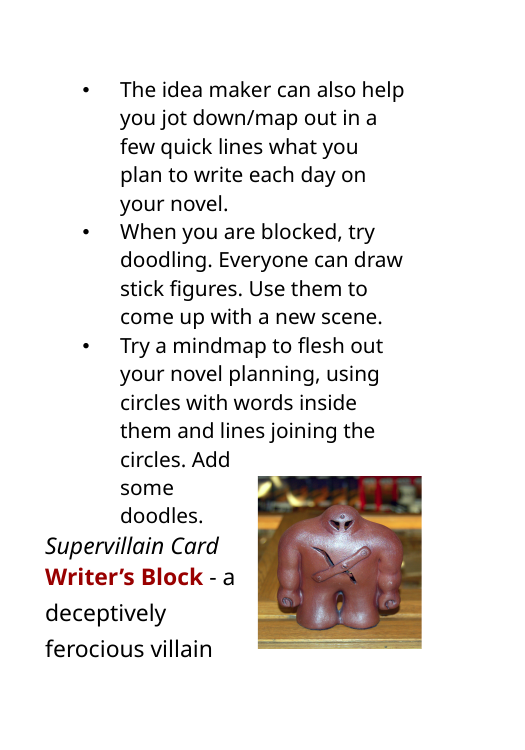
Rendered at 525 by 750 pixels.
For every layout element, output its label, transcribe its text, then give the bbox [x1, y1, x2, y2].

list The idea maker can also help you jot down/map out in a few quick lines what you plan to write each day on your novel. [82, 75, 405, 217]
text Writer’s Block - a deceptively ferocious villain [45, 561, 405, 664]
subtitle Supervillain Card [45, 530, 257, 561]
picture [257, 476, 422, 649]
list When you are blocked, try doodling. Everyone can draw stick figures. Use them to come up with a new scene. [82, 217, 405, 331]
list Try a mindmap to flesh out your novel planning, using circles with words inside them and lines joining the circles. Add some doodles. [82, 331, 405, 530]
